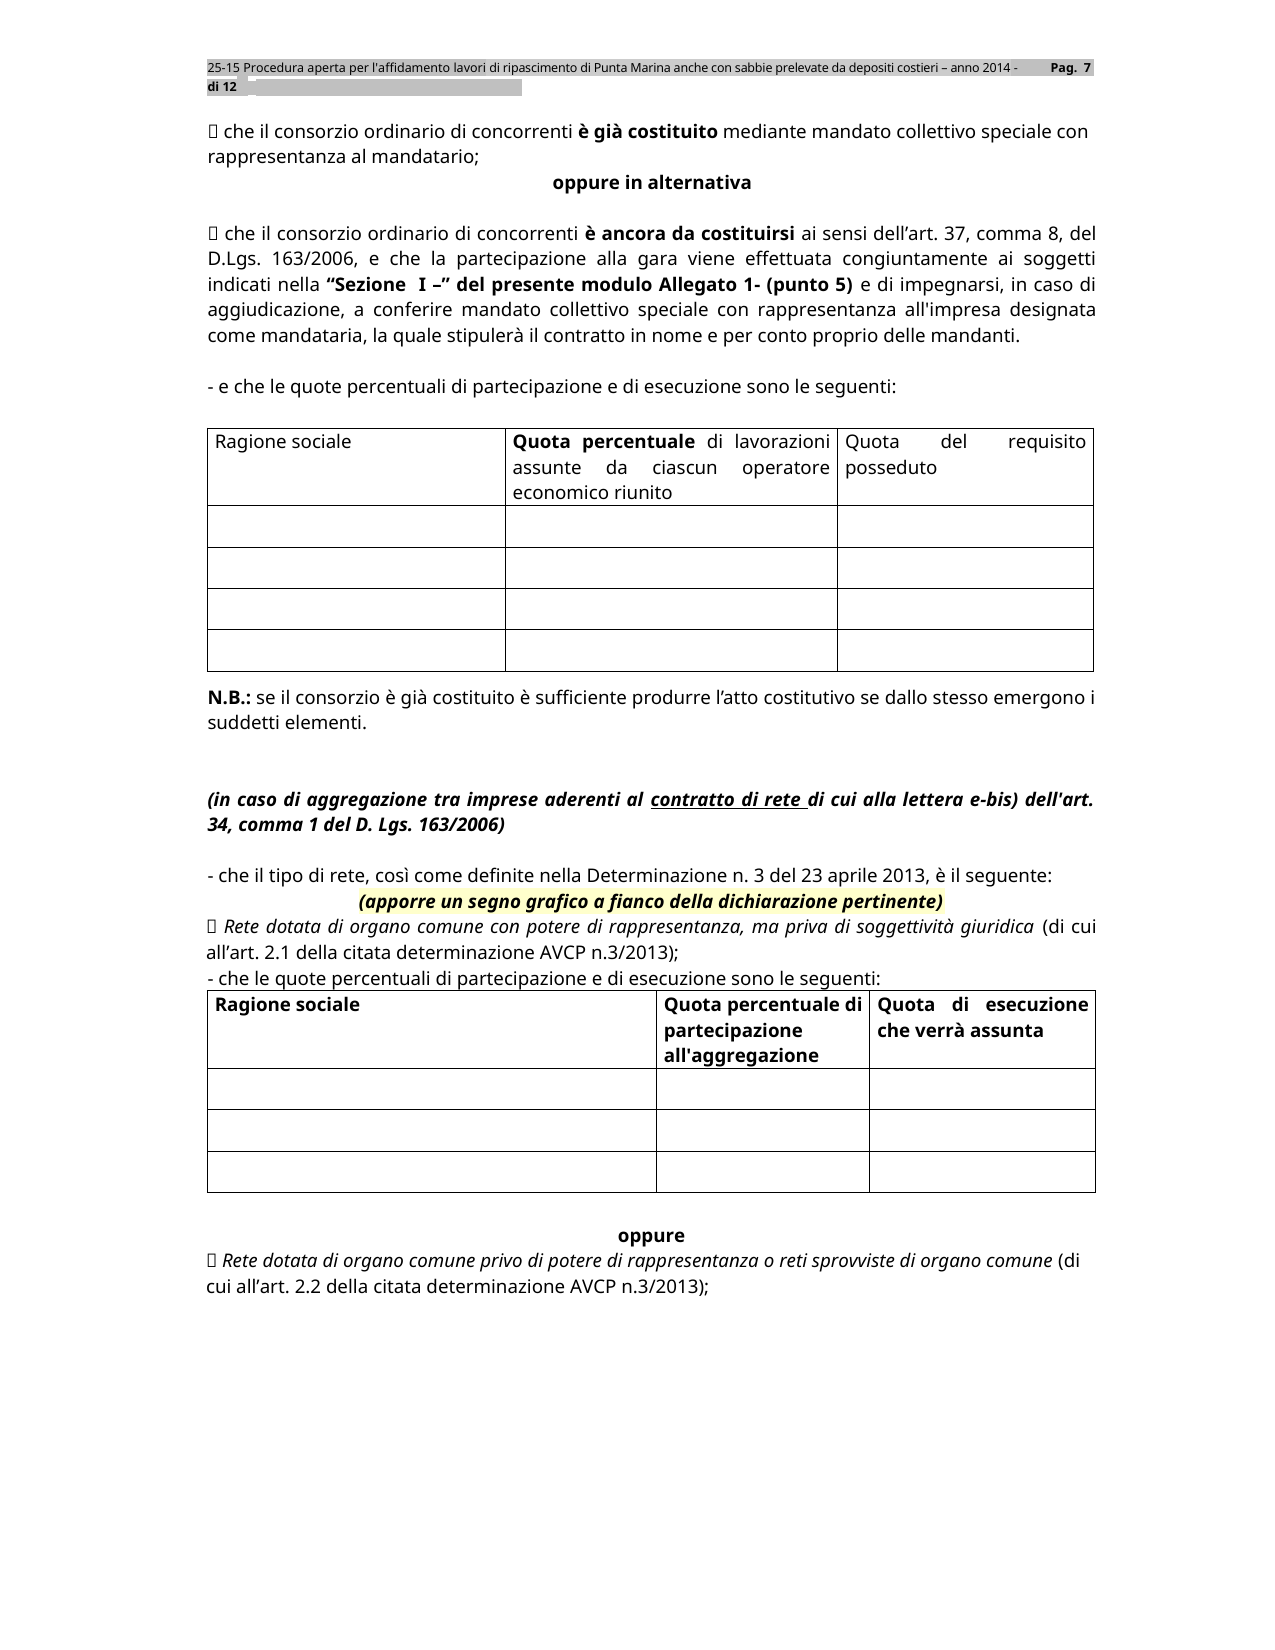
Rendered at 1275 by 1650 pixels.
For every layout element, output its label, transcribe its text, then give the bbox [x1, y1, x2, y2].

table_cell [208, 1152, 656, 1192]
table_cell [657, 1110, 869, 1151]
table_cell [208, 506, 505, 547]
table_cell [208, 630, 505, 671]
text  Rete dotata di organo comune privo di potere di rappresentanza o reti sprovviste di organo comune (di cui all’art. 2.2 della citata determinazione AVCP n.3/2013); [206, 1247, 1097, 1298]
table_cell [506, 506, 837, 547]
text - che il tipo di rete, così come definite nella Determinazione n. 3 del 23 aprile 2013, è il seguente: [207, 863, 1097, 888]
table_header Ragione sociale [208, 991, 656, 1068]
table_cell [870, 1152, 1095, 1192]
text - e che le quote percentuali di partecipazione e di esecuzione sono le seguenti: [207, 373, 1097, 399]
table_cell [208, 1110, 656, 1151]
table_cell [506, 548, 837, 588]
table_cell [208, 589, 505, 629]
table_header Quota del requisito posseduto [838, 429, 1093, 505]
text oppure in alternativa [207, 169, 1097, 195]
table_header Quota percentuale di lavorazioni assunte da ciascun operatore economico riunito [506, 429, 837, 505]
table_cell [838, 548, 1093, 588]
table_cell [870, 1110, 1095, 1151]
table_header Ragione sociale [208, 429, 505, 505]
table_cell [838, 589, 1093, 629]
table_header Quota di esecuzione che verrà assunta [870, 991, 1095, 1068]
text  Rete dotata di organo comune con potere di rappresentanza, ma priva di soggettività giuridica (di cui all’art. 2.1 della citata determinazione AVCP n.3/2013); [206, 914, 1097, 965]
table_cell [657, 1069, 869, 1109]
text - che le quote percentuali di partecipazione e di esecuzione sono le seguenti: [207, 965, 1097, 990]
table_cell [838, 630, 1093, 671]
table_cell [506, 630, 837, 671]
text  che il consorzio ordinario di concorrenti è già costituito mediante mandato collettivo speciale con rappresentanza al mandatario; [207, 118, 1097, 169]
text (apporre un segno grafico a fianco della dichiarazione pertinente) [207, 888, 1097, 914]
table_cell [838, 506, 1093, 547]
table_cell [506, 589, 837, 629]
text (in caso di aggregazione tra imprese aderenti al contratto di rete di cui alla lettera e-bis) dell'art. 34, comma 1 del D. Lgs. 163/2006) [207, 786, 1097, 837]
table_cell [208, 1069, 656, 1109]
table_header Quota percentuale di partecipazione all'aggregazione [657, 991, 869, 1068]
table_cell [657, 1152, 869, 1192]
text N.B.: se il consorzio è già costituito è sufficiente produrre l’atto costitutivo se dallo stesso emergono i suddetti elementi. [207, 684, 1097, 735]
table_cell [208, 548, 505, 588]
table_cell [870, 1069, 1095, 1109]
text  che il consorzio ordinario di concorrenti è ancora da costituirsi ai sensi dell’art. 37, comma 8, del D.Lgs. 163/2006, e che la partecipazione alla gara viene effettuata congiuntamente ai soggetti indicati nella “Sezione I –” del presente modulo Allegato 1- (punto 5) e di impegnarsi, in caso di aggiudicazione, a conferire mandato collettivo speciale con rappresentanza all'impresa designata come mandataria, la quale stipulerà il contratto in nome e per conto proprio delle mandanti. [207, 220, 1097, 348]
text oppure [206, 1222, 1097, 1247]
